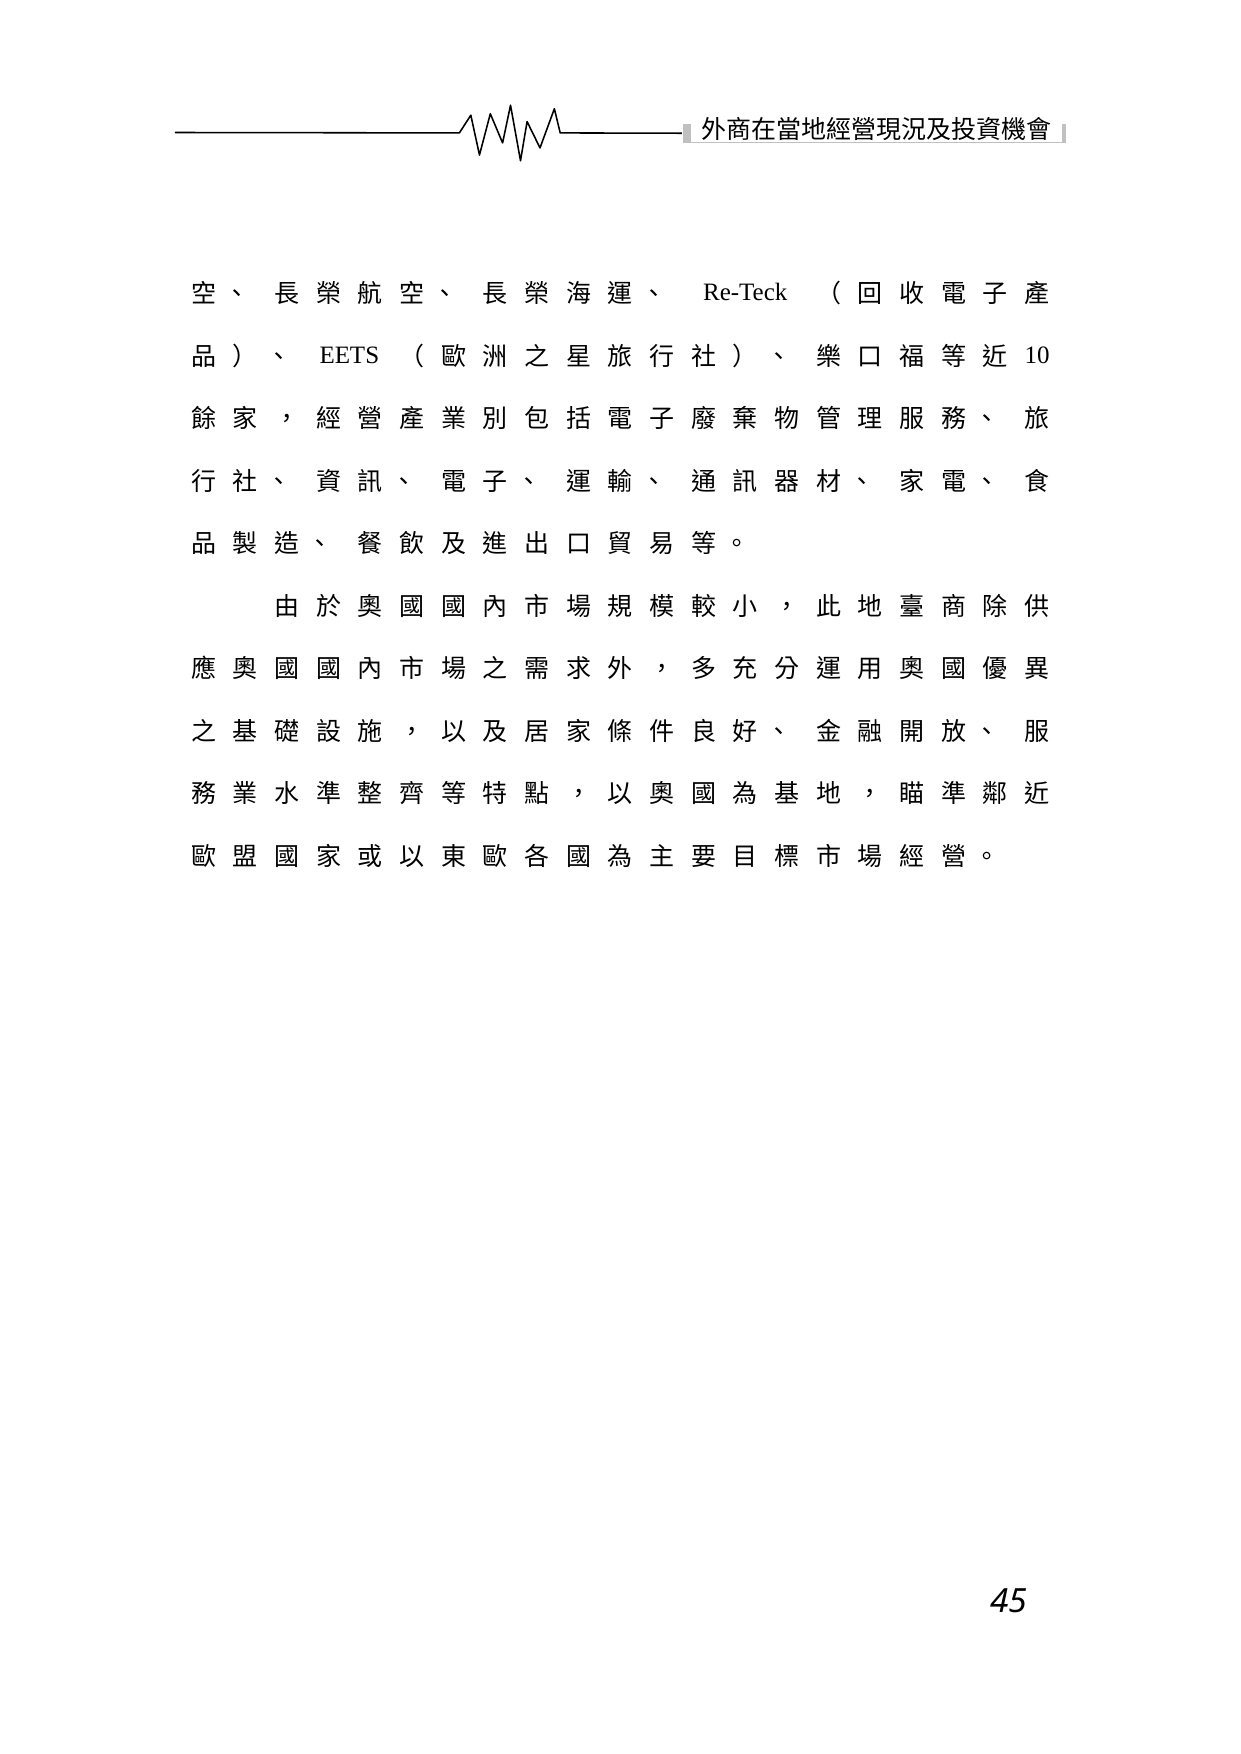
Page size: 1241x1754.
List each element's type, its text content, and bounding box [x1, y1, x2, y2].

text 空、長榮航空、長榮海運、Re-Teck（回收電子產品）、EETS（歐洲之星旅行社）、樂口福等近10餘家，經營產業別包括電子廢棄物管理服務、旅行社、資訊、電子、運輸、通訊器材、家電、食品製造、餐飲及進出口貿易等。 [183, 250, 1058, 563]
text 由於奧國國內市場規模較小，此地臺商除供應奧國國內市場之需求外，多充分運用奧國優異之基礎設施，以及居家條件良好、金融開放、服務業水準整齊等特點，以奧國為基地，瞄準鄰近歐盟國家或以東歐各國為主要目標市場經營。 [183, 563, 1058, 875]
